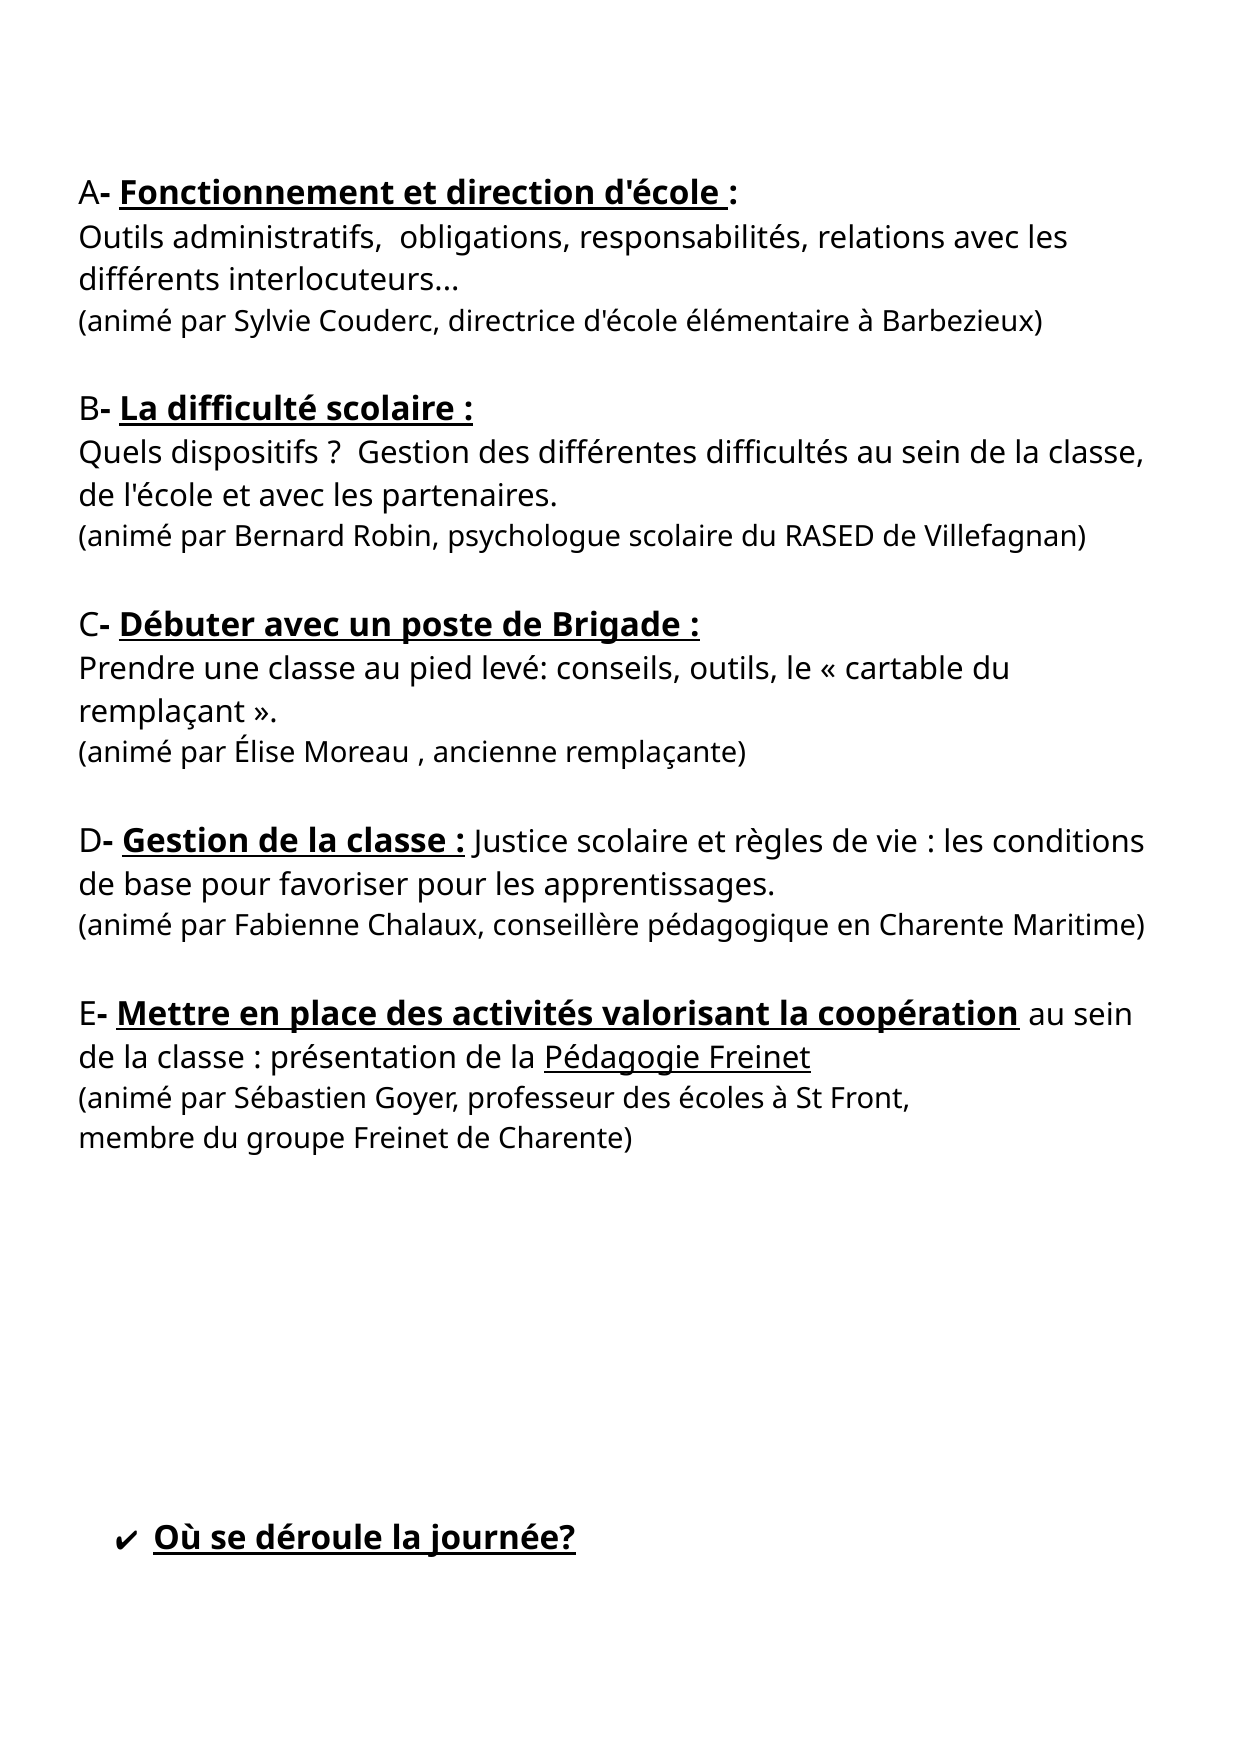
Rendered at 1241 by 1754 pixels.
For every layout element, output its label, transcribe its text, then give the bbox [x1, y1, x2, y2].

text C- Débuter avec un poste de Brigade : [78, 601, 1177, 646]
text Quels dispositifs ? Gestion des différentes difficultés au sein de la classe, de l'école et avec les partenaires. [78, 430, 1177, 516]
text (animé par Sylvie Couderc, directrice d'école élémentaire à Barbezieux) [78, 300, 1177, 339]
text B- La difficulté scolaire : [78, 385, 1177, 430]
text A- Fonctionnement et direction d'école : [78, 169, 1177, 214]
text membre du groupe Freinet de Charente) [78, 1117, 1177, 1157]
text (animé par Élise Moreau , ancienne remplaçante) [78, 731, 1177, 771]
text (animé par Sébastien Goyer, professeur des écoles à St Front, [78, 1077, 1177, 1117]
text (animé par Fabienne Chalaux, conseillère pédagogique en Charente Maritime) [78, 904, 1177, 944]
text D- Gestion de la classe : Justice scolaire et règles de vie : les conditions de base pour favoriser pour les apprentissages. [78, 816, 1177, 904]
text Prendre une classe au pied levé: conseils, outils, le « cartable du remplaçant ». [78, 646, 1177, 731]
list Où se déroule la journée? [116, 1514, 1177, 1559]
text (animé par Bernard Robin, psychologue scolaire du RASED de Villefagnan) [78, 516, 1177, 555]
text E- Mettre en place des activités valorisant la coopération au sein de la classe : présentation de la Pédagogie Freinet [78, 989, 1177, 1077]
text Outils administratifs, obligations, responsabilités, relations avec les différents interlocuteurs... [78, 214, 1177, 300]
